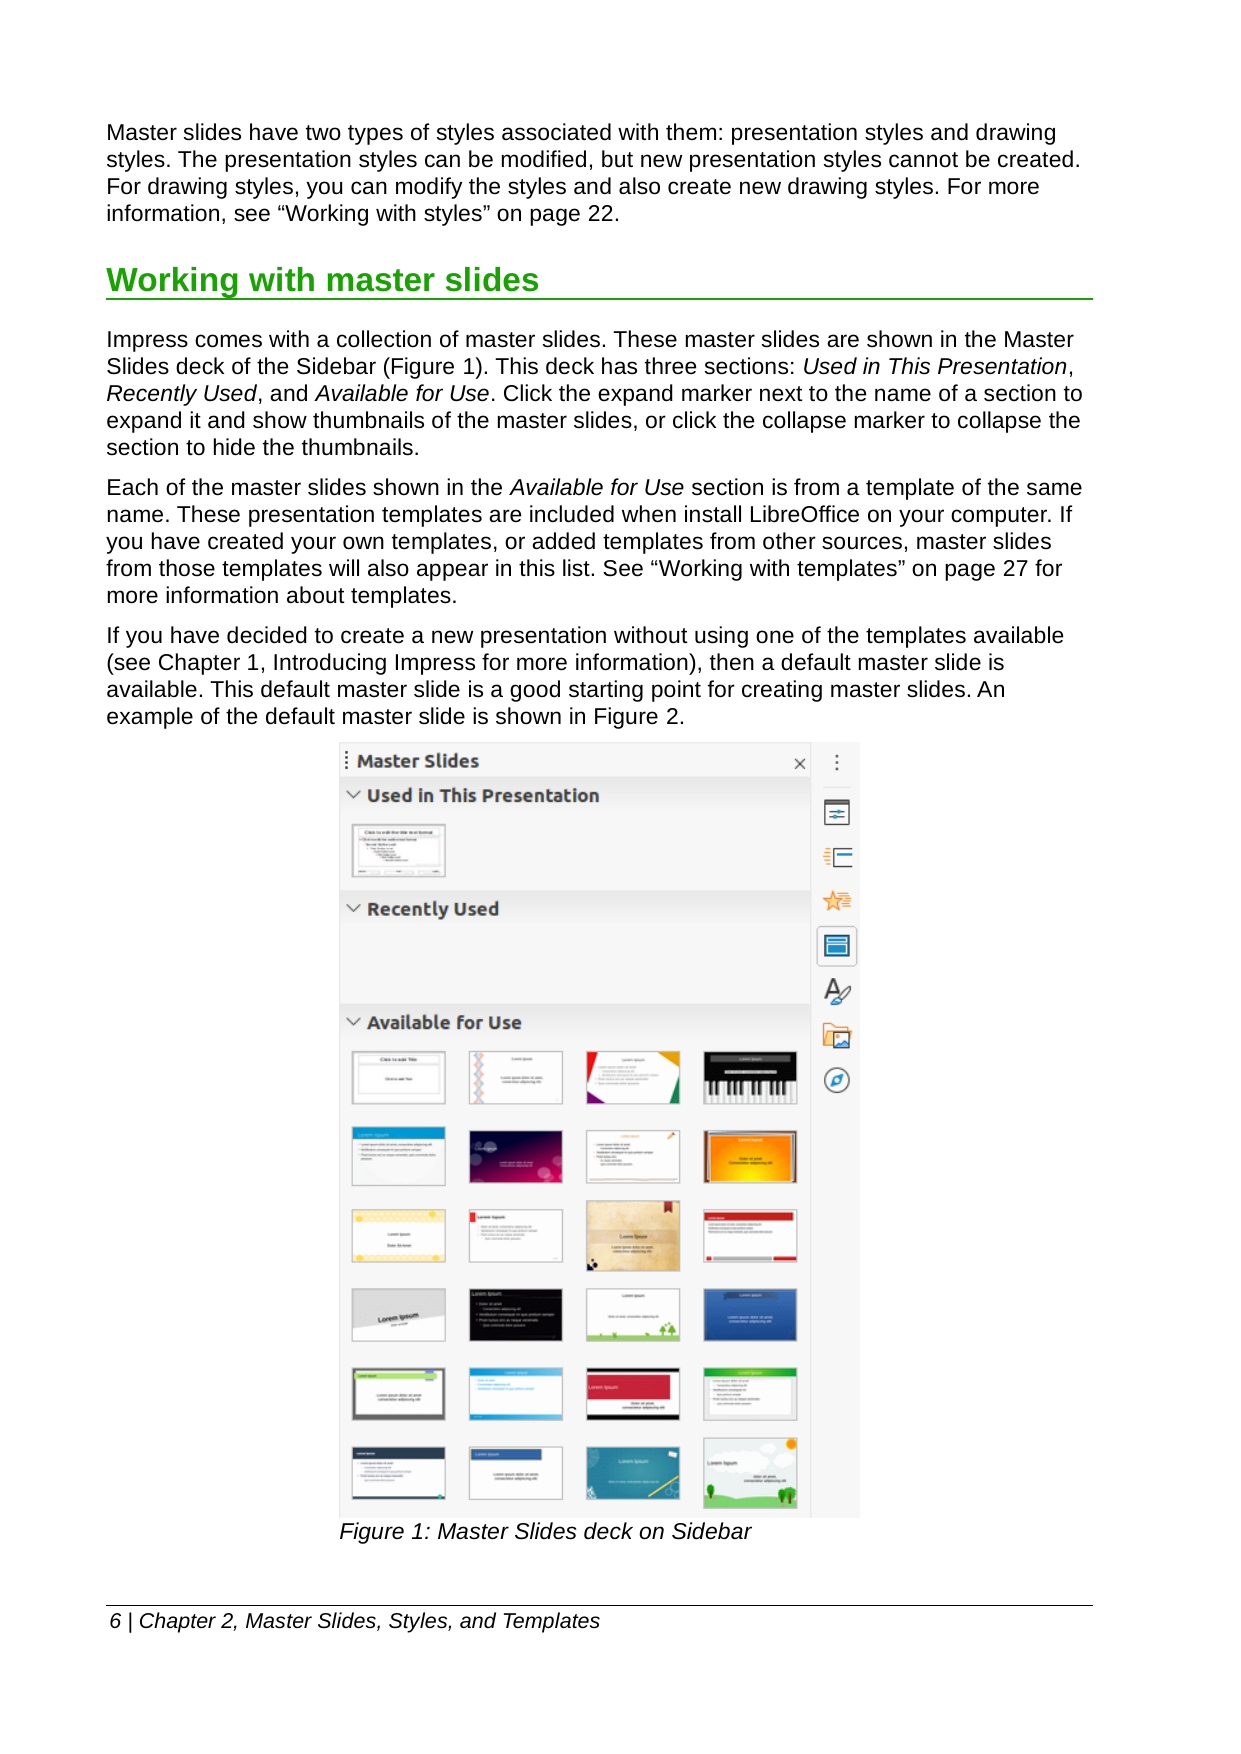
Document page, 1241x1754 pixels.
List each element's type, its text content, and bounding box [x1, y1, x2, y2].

text Figure 1: Master Slides deck on Sidebar [339, 1518, 860, 1544]
text Master slides have two types of styles associated with them: presentation styles and drawing styles. The presentation styles can be modified, but new presentation styles cannot be created. For drawing styles, you can modify the styles and also create new drawing styles. For more information, see “Working with styles” on page 22. [106, 118, 1093, 226]
text Each of the master slides shown in the Available for Use section is from a template of the same name. These presentation templates are included when install LibreOffice on your computer. If you have created your own templates, or added templates from other sources, master slides from those templates will also appear in this list. See “Working with templates” on page 27 for more information about templates. [106, 473, 1093, 609]
text If you have decided to create a new presentation without using one of the templates available (see Chapter 1, Introducing Impress for more information), then a default master slide is available. This default master slide is a good starting point for creating master slides. An example of the default master slide is shown in Figure 2. [106, 621, 1093, 729]
text Impress comes with a collection of master slides. These master slides are shown in the Master Slides deck of the Sidebar (Figure 1). This deck has three sections: Used in This Presentation, Recently Used, and Available for Use. Click the expand marker next to the name of a section to expand it and show thumbnails of the master slides, or click the collapse marker to collapse the section to hide the thumbnails. [106, 325, 1093, 461]
subtitle Working with master slides [106, 260, 1093, 298]
picture [339, 742, 860, 1518]
